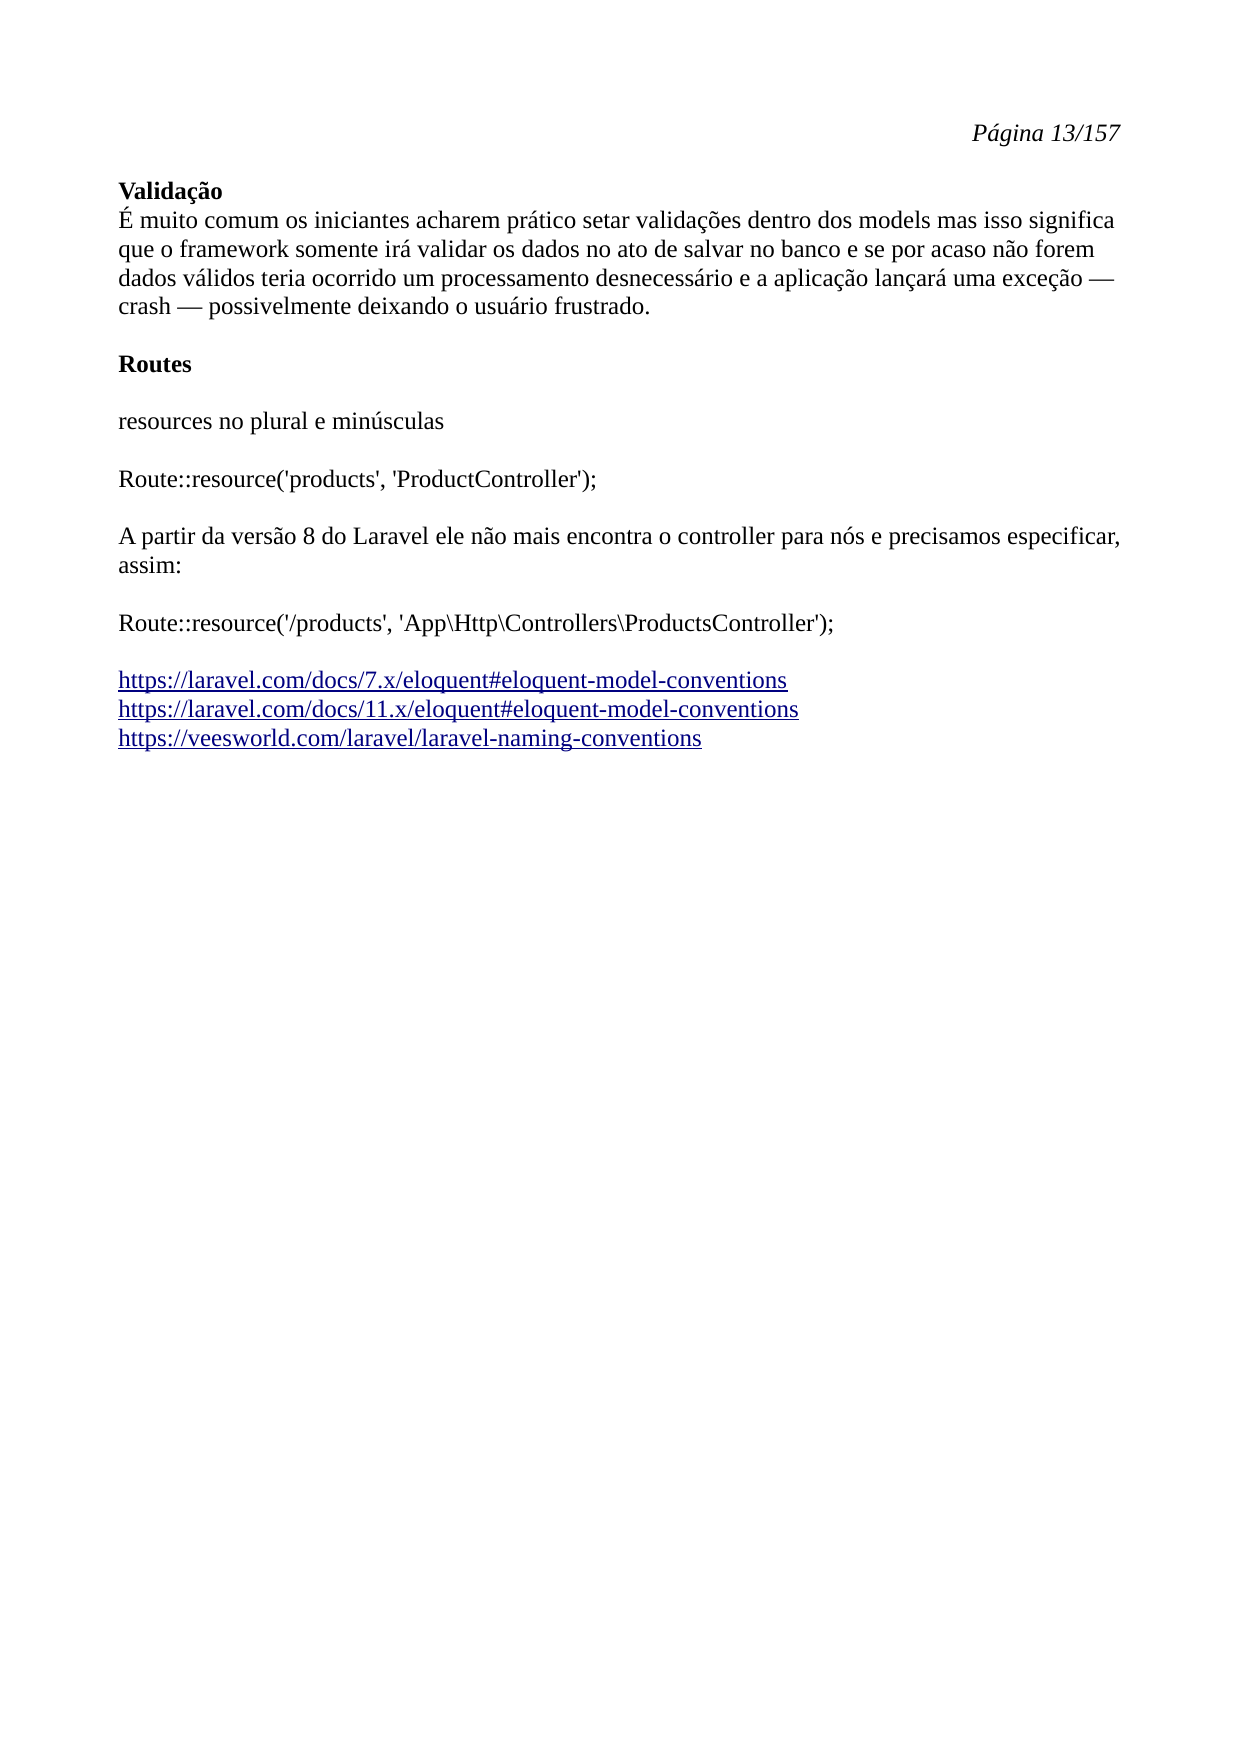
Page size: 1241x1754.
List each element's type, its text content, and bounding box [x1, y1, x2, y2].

text Validação [118, 176, 1122, 205]
text https://laravel.com/docs/11.x/eloquent#eloquent-model-conventions [118, 694, 1122, 723]
text resources no plural e minúsculas [118, 406, 1122, 435]
text Routes [118, 349, 1122, 378]
text Route::resource('/products', 'App\Http\Controllers\ProductsController'); [118, 608, 1122, 636]
text Route::resource('products', 'ProductController'); [118, 464, 1122, 493]
text É muito comum os iniciantes acharem prático setar validações dentro dos models mas isso significa que o framework somente irá validar os dados no ato de salvar no banco e se por acaso não forem dados válidos teria ocorrido um processamento desnecessário e a aplicação lançará uma exceção — crash — possivelmente deixando o usuário frustrado. [118, 205, 1122, 320]
text A partir da versão 8 do Laravel ele não mais encontra o controller para nós e precisamos especificar, assim: [118, 521, 1122, 579]
text https://veesworld.com/laravel/laravel-naming-conventions [118, 723, 1122, 751]
text https://laravel.com/docs/7.x/eloquent#eloquent-model-conventions [118, 665, 1122, 694]
